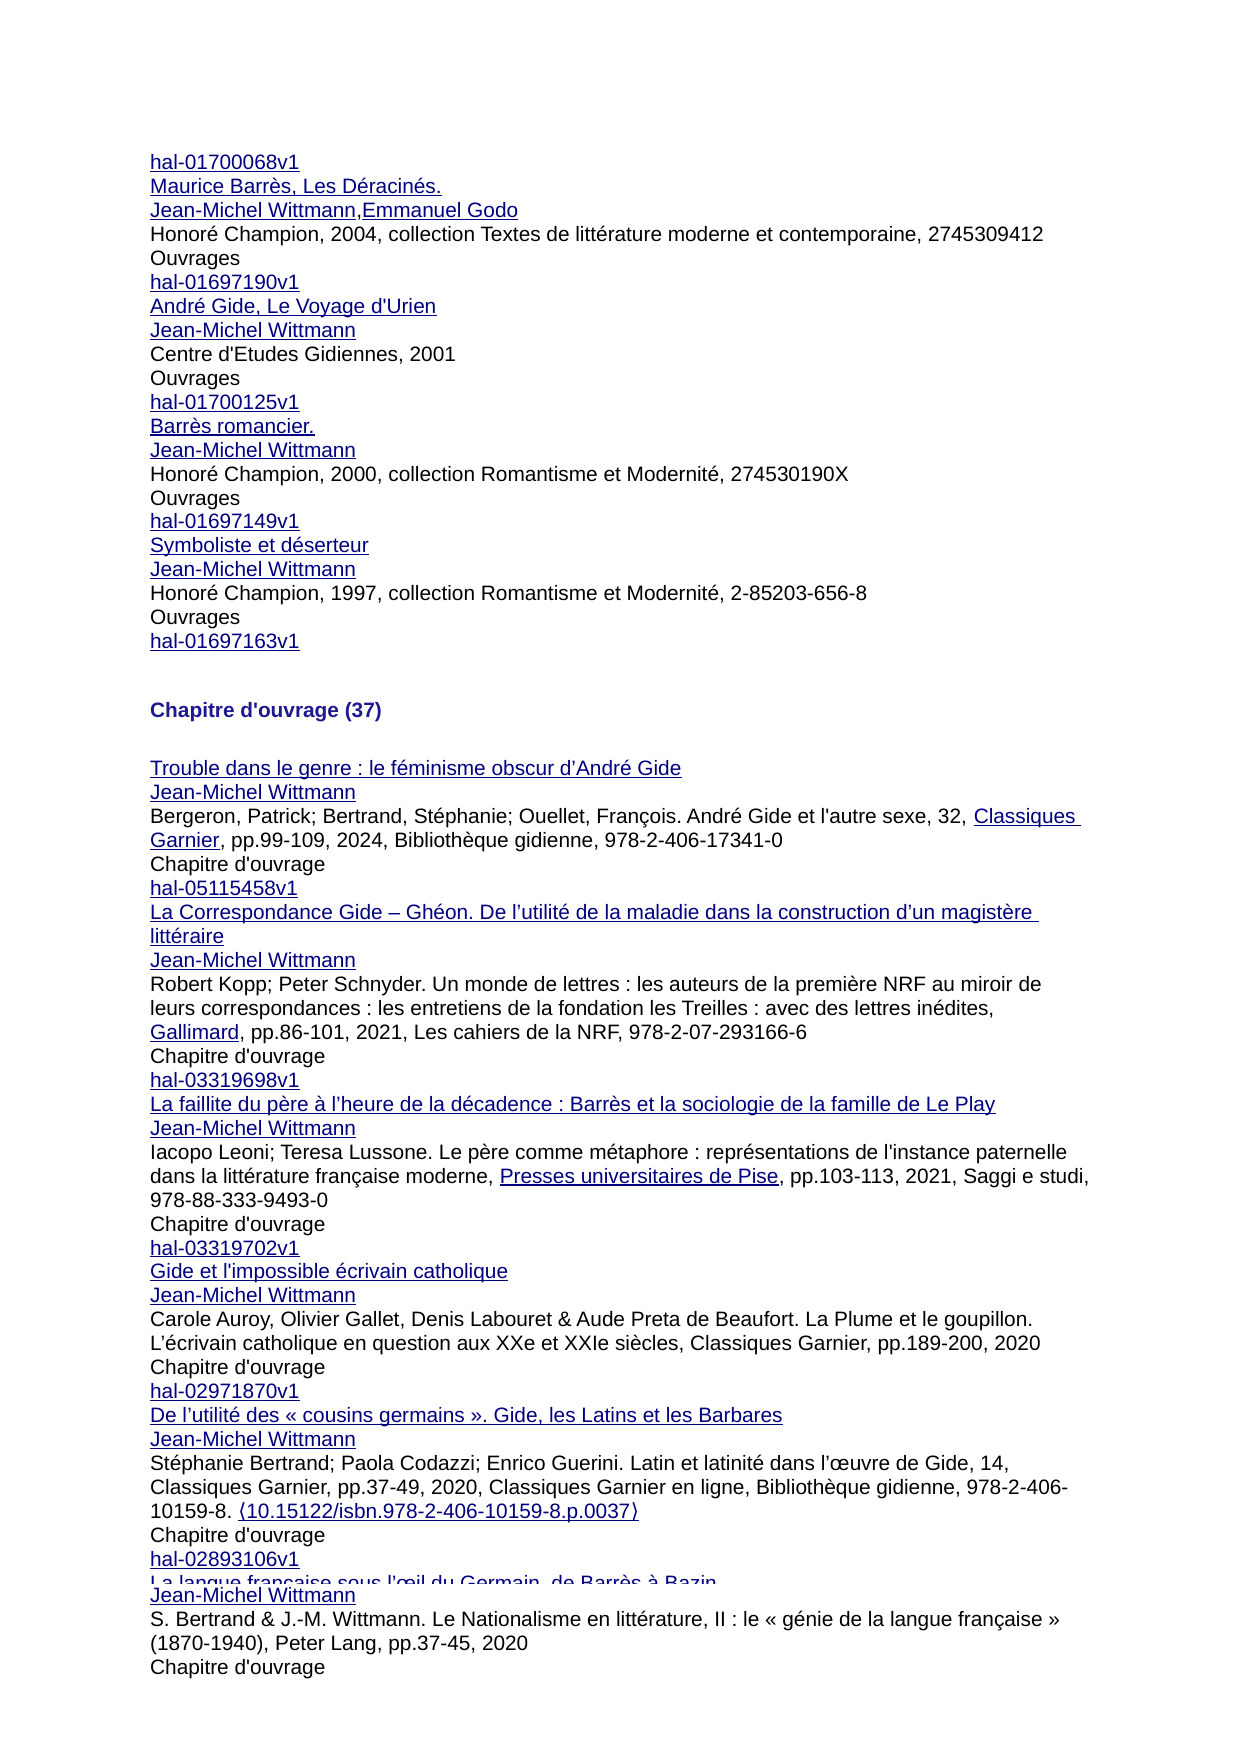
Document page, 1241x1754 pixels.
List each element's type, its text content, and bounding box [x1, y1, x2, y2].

table_cell La langue française sous l’œil du Germain, de Barrès à Bazin Jean-Michel Wittmann S. Bertrand & J.-M. Wittmann. Le Nationalisme en littérature, II : le « génie de la langue française » (1870-1940), Peter Lang, pp.37-45, 2020 Chapitre d'ouvrage [150, 1571, 1090, 1679]
table_cell Gide et l'impossible écrivain catholique Jean-Michel Wittmann Carole Auroy, Olivier Gallet, Denis Labouret & Aude Preta de Beaufort. La Plume et le goupillon. L’écrivain catholique en question aux XXe et XXIe siècles, Classiques Garnier, pp.189-200, 2020 Chapitre d'ouvrage hal-02971870v1 [150, 1259, 1090, 1403]
table_cell Symboliste et déserteur Jean-Michel Wittmann Honoré Champion, 1997, collection Romantisme et Modernité, 2-85203-656-8 Ouvrages hal-01697163v1 [150, 533, 1090, 653]
table_cell La faillite du père à l’heure de la décadence : Barrès et la sociologie de la famille de Le Play Jean-Michel Wittmann Iacopo Leoni; Teresa Lussone. Le père comme métaphore : représentations de l'instance paternelle dans la littérature française moderne, Presses universitaires de Pise, pp.103-113, 2021, Saggi e studi, 978-88-333-9493-0 Chapitre d'ouvrage hal-03319702v1 [150, 1092, 1090, 1259]
table_cell La Correspondance Gide – Ghéon. De l’utilité de la maladie dans la construction d’un magistère littéraire Jean-Michel Wittmann Robert Kopp; Peter Schnyder. Un monde de lettres : les auteurs de la première NRF au miroir de leurs correspondances : les entretiens de la fondation les Treilles : avec des lettres inédites, Gallimard, pp.86-101, 2021, Les cahiers de la NRF, 978-2-07-293166-6 Chapitre d'ouvrage hal-03319698v1 [150, 900, 1090, 1092]
subtitle Chapitre d'ouvrage (37) [150, 698, 1090, 722]
table_cell De l’utilité des « cousins germains ». Gide, les Latins et les Barbares Jean-Michel Wittmann Stéphanie Bertrand; Paola Codazzi; Enrico Guerini. Latin et latinité dans l’œuvre de Gide, 14, Classiques Garnier, pp.37-49, 2020, Classiques Garnier en ligne, Bibliothèque gidienne, 978-2-406-10159-8. ⟨10.15122/isbn.978-2-406-10159-8.p.0037⟩ Chapitre d'ouvrage hal-02893106v1 [150, 1403, 1090, 1571]
table_cell Maurice Barrès, Les Déracinés. Jean-Michel Wittmann,Emmanuel Godo Honoré Champion, 2004, collection Textes de littérature moderne et contemporaine, 2745309412 Ouvrages hal-01697190v1 [150, 174, 1090, 294]
table_cell André Gide, Le Voyage d'Urien Jean-Michel Wittmann Centre d'Etudes Gidiennes, 2001 Ouvrages hal-01700125v1 [150, 294, 1090, 413]
table_cell hal-01700068v1 [150, 150, 1090, 174]
table_header Trouble dans le genre : le féminisme obscur d’André Gide Jean-Michel Wittmann Bergeron, Patrick; Bertrand, Stéphanie; Ouellet, François. André Gide et l'autre sexe, 32, Classiques Garnier, pp.99-109, 2024, Bibliothèque gidienne, 978-2-406-17341-0 Chapitre d'ouvrage hal-05115458v1 [150, 756, 1090, 900]
table_cell Barrès romancier. Jean-Michel Wittmann Honoré Champion, 2000, collection Romantisme et Modernité, 274530190X Ouvrages hal-01697149v1 [150, 414, 1090, 533]
